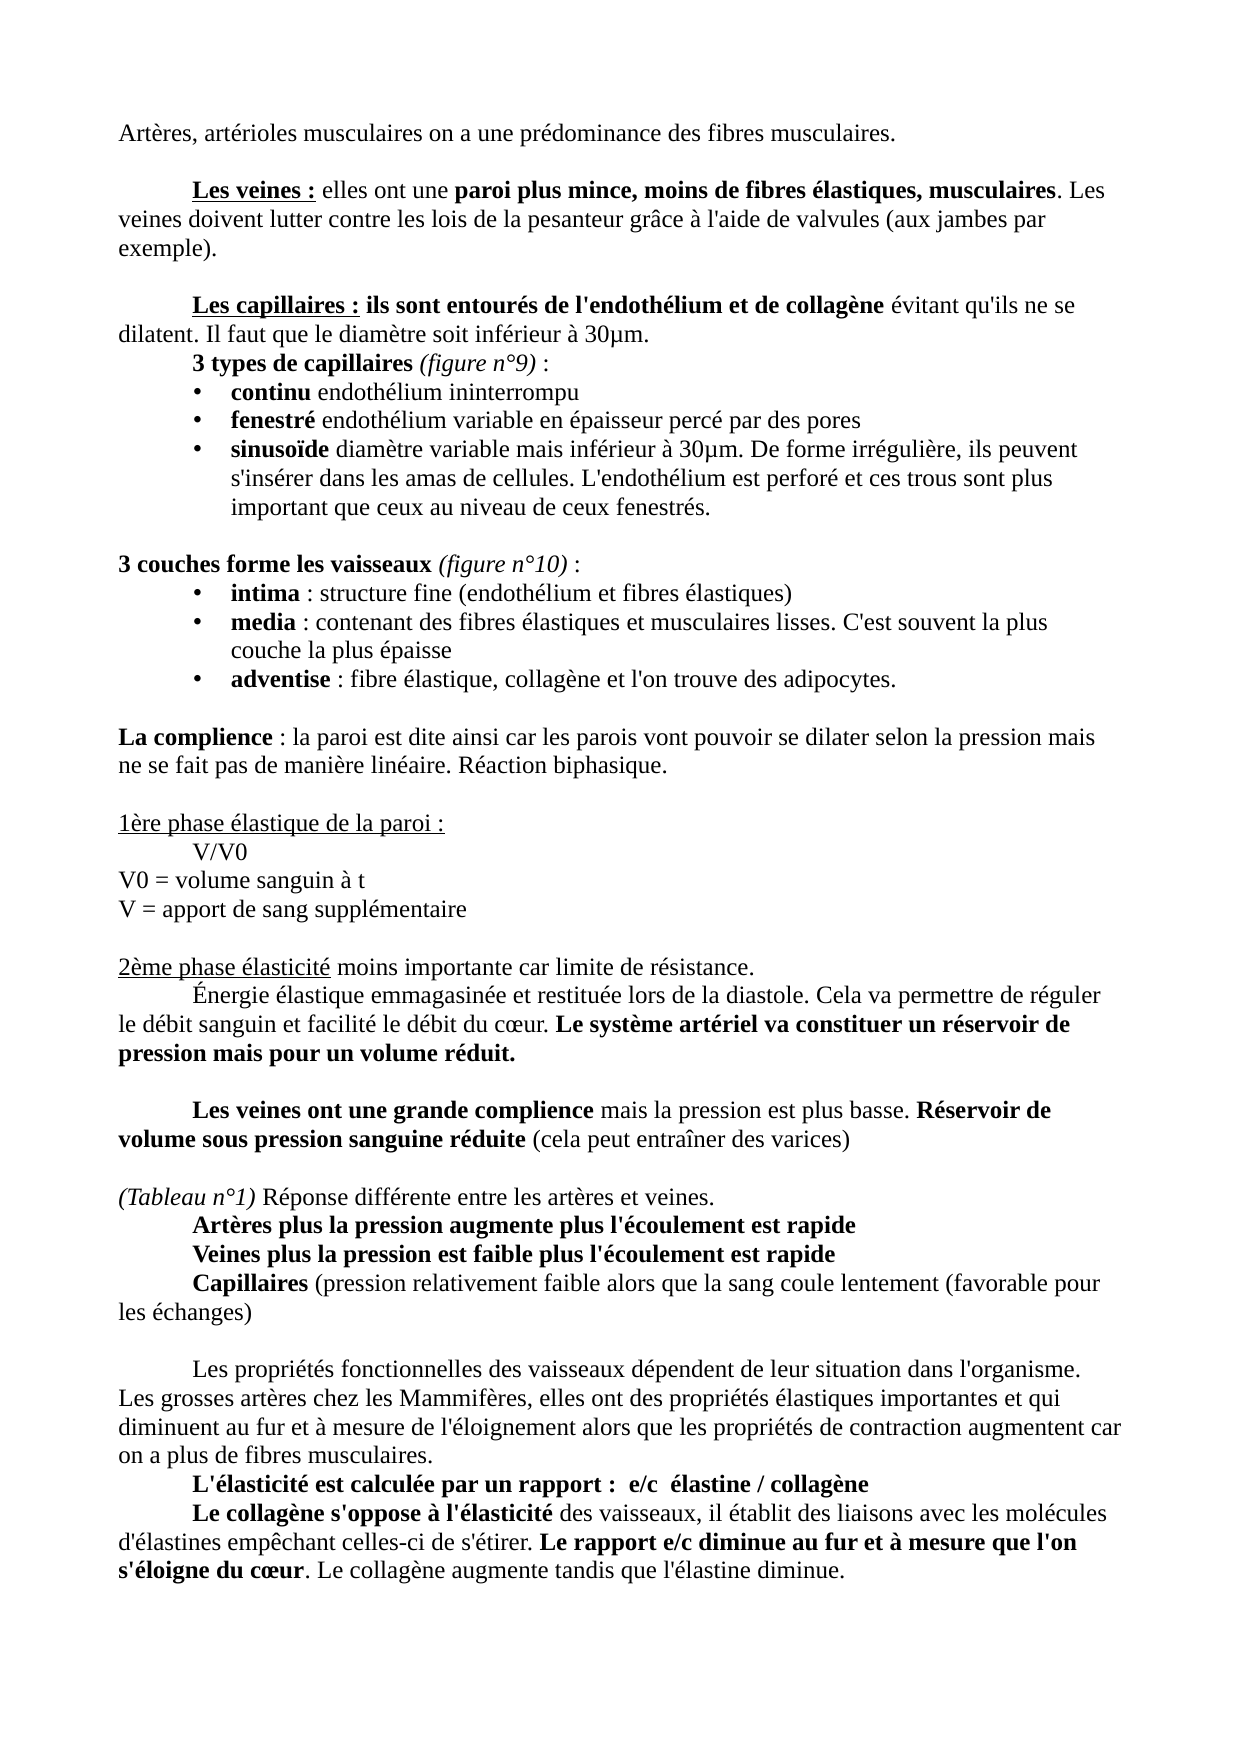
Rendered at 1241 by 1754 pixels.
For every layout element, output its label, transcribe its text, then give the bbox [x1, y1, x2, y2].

text (Tableau n°1) Réponse différente entre les artères et veines. [118, 1182, 1122, 1211]
text 2ème phase élasticité moins importante car limite de résistance. [118, 952, 1122, 981]
text Capillaires (pression relativement faible alors que la sang coule lentement (favorable pour les échanges) [118, 1268, 1122, 1326]
text Les veines : elles ont une paroi plus mince, moins de fibres élastiques, musculaires. Les veines doivent lutter contre les lois de la pesanteur grâce à l'aide de valvules (aux jambes par exemple). [118, 176, 1122, 262]
text V = apport de sang supplémentaire [118, 894, 1122, 923]
text Énergie élastique emmagasinée et restituée lors de la diastole. Cela va permettre de réguler le débit sanguin et facilité le débit du cœur. Le système artériel va constituer un réservoir de pression mais pour un volume réduit. [118, 981, 1122, 1067]
list intima : structure fine (endothélium et fibres élastiques) [193, 578, 1122, 607]
list fenestré endothélium variable en épaisseur percé par des pores [193, 406, 1122, 434]
text L'élasticité est calculée par un rapport : e/c élastine / collagène [118, 1469, 1122, 1498]
list continu endothélium ininterrompu [193, 377, 1122, 406]
list adventise : fibre élastique, collagène et l'on trouve des adipocytes. [193, 664, 1122, 693]
list sinusoïde diamètre variable mais inférieur à 30µm. De forme irrégulière, ils peuvent s'insérer dans les amas de cellules. L'endothélium est perforé et ces trous sont plus important que ceux au niveau de ceux fenestrés. [193, 434, 1122, 521]
text Artères, artérioles musculaires on a une prédominance des fibres musculaires. [118, 118, 1122, 147]
text V0 = volume sanguin à t [118, 866, 1122, 894]
text 3 types de capillaires (figure n°9) : [118, 348, 1122, 377]
text Les capillaires : ils sont entourés de l'endothélium et de collagène évitant qu'ils ne se dilatent. Il faut que le diamètre soit inférieur à 30µm. [118, 291, 1122, 348]
text La complience : la paroi est dite ainsi car les parois vont pouvoir se dilater selon la pression mais ne se fait pas de manière linéaire. Réaction biphasique. [118, 722, 1122, 779]
text 1ère phase élastique de la paroi : [118, 808, 1122, 837]
text Veines plus la pression est faible plus l'écoulement est rapide [118, 1239, 1122, 1268]
list media : contenant des fibres élastiques et musculaires lisses. C'est souvent la plus couche la plus épaisse [193, 607, 1122, 664]
text 3 couches forme les vaisseaux (figure n°10) : [118, 549, 1122, 578]
text V/V0 [118, 837, 1122, 866]
text Le collagène s'oppose à l'élasticité des vaisseaux, il établit des liaisons avec les molécules d'élastines empêchant celles-ci de s'étirer. Le rapport e/c diminue au fur et à mesure que l'on s'éloigne du cœur. Le collagène augmente tandis que l'élastine diminue. [118, 1498, 1122, 1584]
text Les veines ont une grande complience mais la pression est plus basse. Réservoir de volume sous pression sanguine réduite (cela peut entraîner des varices) [118, 1096, 1122, 1153]
text Les propriétés fonctionnelles des vaisseaux dépendent de leur situation dans l'organisme. Les grosses artères chez les Mammifères, elles ont des propriétés élastiques importantes et qui diminuent au fur et à mesure de l'éloignement alors que les propriétés de contraction augmentent car on a plus de fibres musculaires. [118, 1354, 1122, 1469]
text Artères plus la pression augmente plus l'écoulement est rapide [118, 1211, 1122, 1239]
